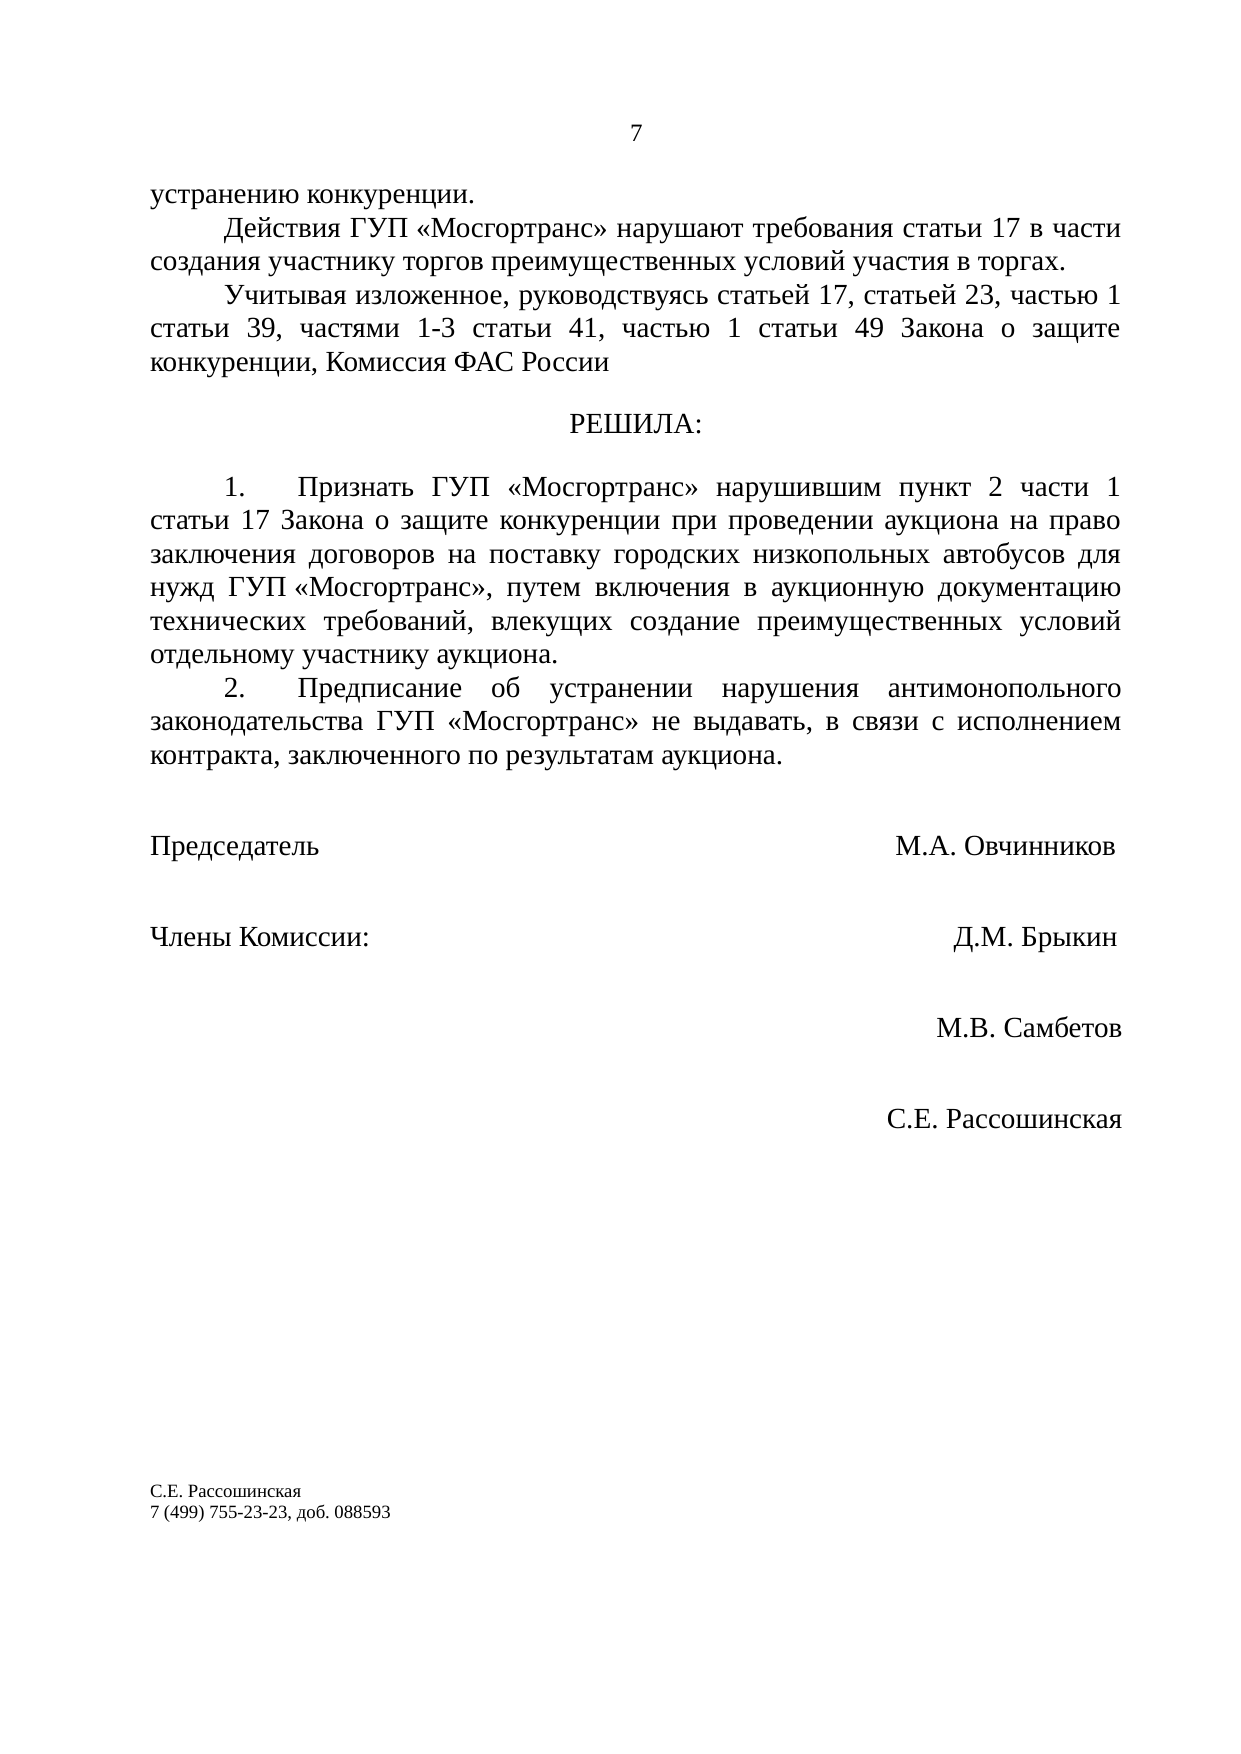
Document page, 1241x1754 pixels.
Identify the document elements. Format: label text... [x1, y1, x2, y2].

text Члены Комиссии: Д.М. Брыкин [150, 919, 1122, 953]
text С.Е. Рассошинская [150, 1101, 1122, 1135]
text М.В. Самбетов [150, 1010, 1122, 1044]
text Действия ГУП «Мосгортранс» нарушают требования статьи 17 в части создания участнику торгов преимущественных условий участия в торгах. [150, 210, 1122, 277]
text 7 (499) 755-23-23, доб. 088593 [150, 1501, 1122, 1523]
text РЕШИЛА: [150, 406, 1122, 440]
text С.Е. Рассошинская [150, 1480, 1122, 1501]
text 1. Признать ГУП «Мосгортранс» нарушившим пункт 2 части 1 статьи 17 Закона о защите конкуренции при проведении аукциона на право заключения договоров на поставку городских низкопольных автобусов для нужд ГУП «Мосгортранс», путем включения в аукционную документацию технических требований, влекущих создание преимущественных условий отдельному участнику аукциона. [150, 469, 1122, 670]
text 2. Предписание об устранении нарушения антимонопольного законодательства ГУП «Мосгортранс» не выдавать, в связи с исполнением контракта, заключенного по результатам аукциона. [150, 670, 1122, 771]
text Учитывая изложенное, руководствуясь статьей 17, статьей 23, частью 1 статьи 39, частями 1-3 статьи 41, частью 1 статьи 49 Закона о защите конкуренции, Комиссия ФАС России [150, 277, 1122, 378]
text устранению конкуренции. [150, 176, 1122, 210]
text Председатель М.А. Овчинников [150, 828, 1122, 862]
